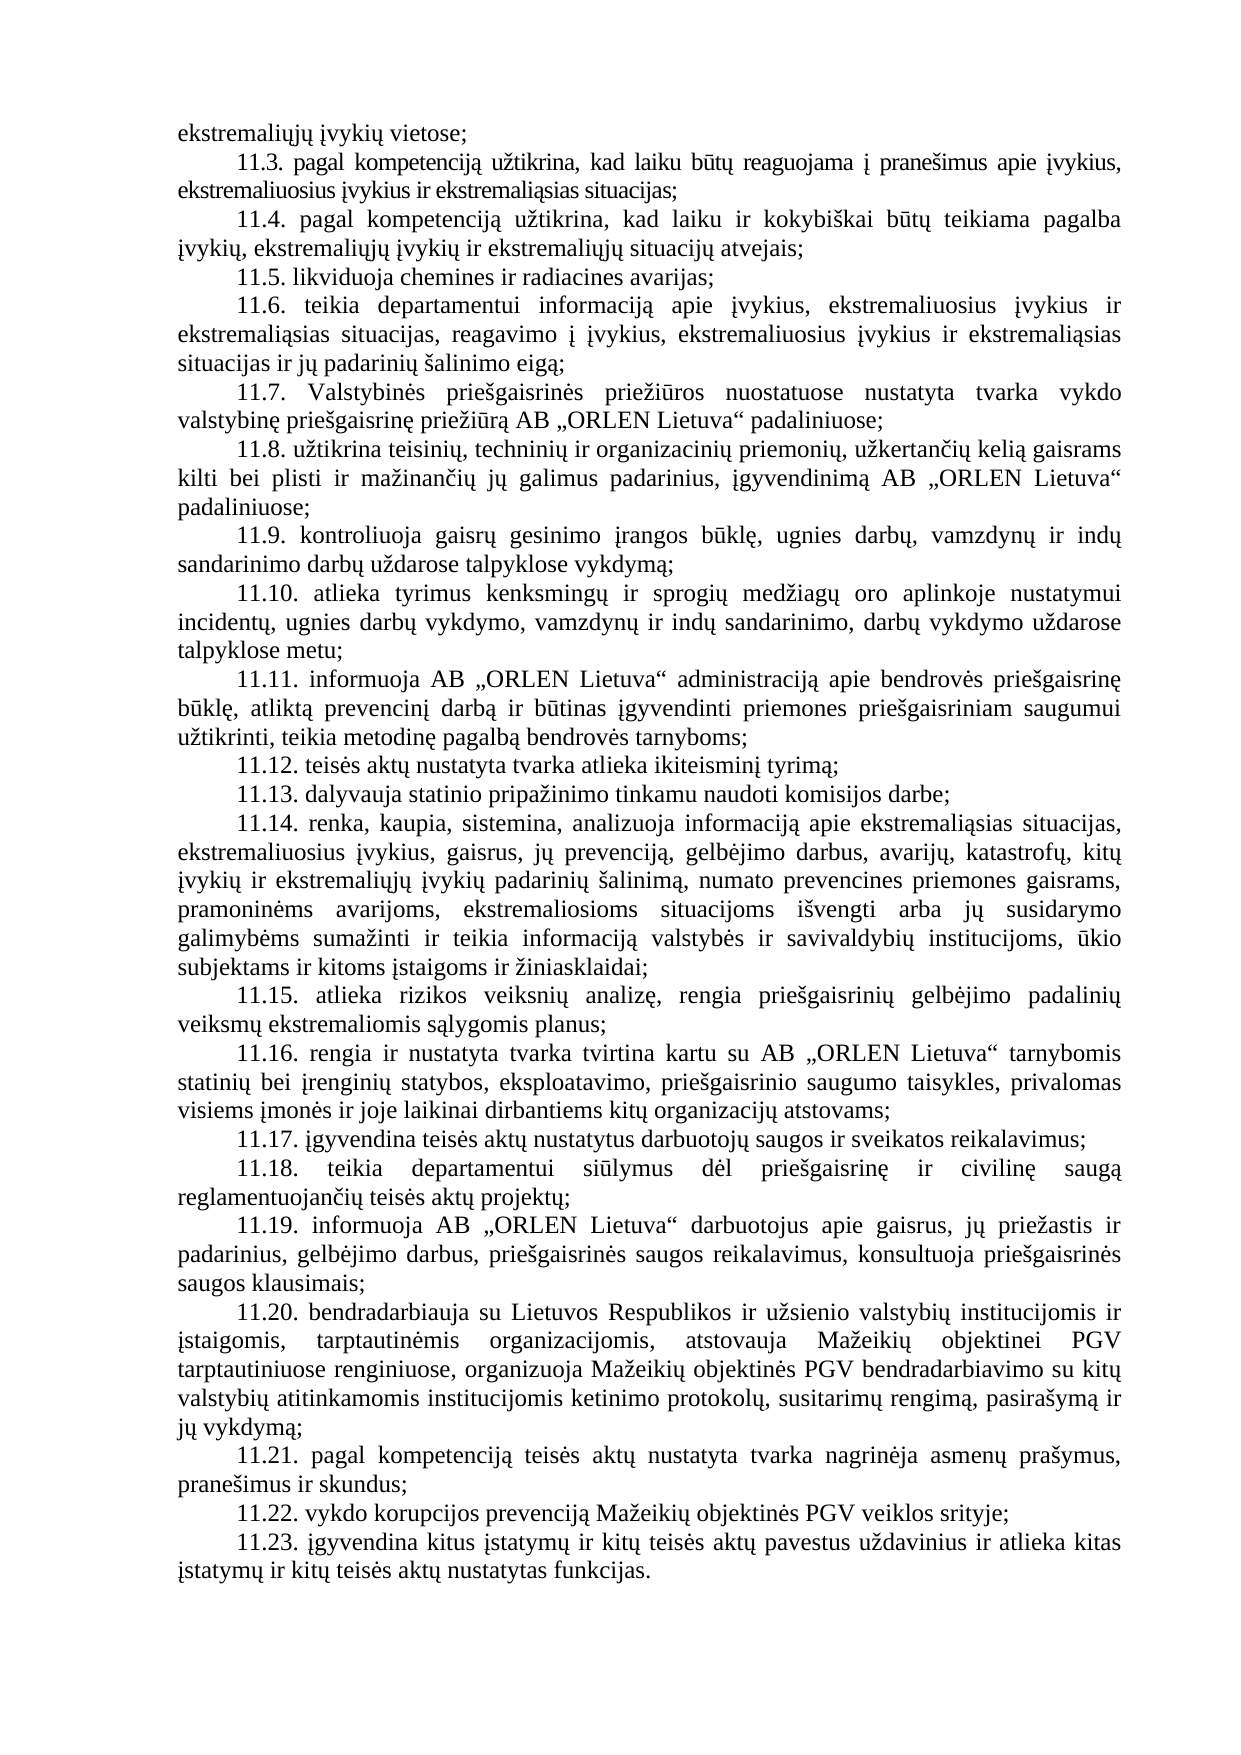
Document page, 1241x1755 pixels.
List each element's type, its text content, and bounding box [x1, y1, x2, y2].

text 11.7. Valstybinės priešgaisrinės priežiūros nuostatuose nustatyta tvarka vykdo valstybinę priešgaisrinę priežiūrą AB „ORLEN Lietuva“ padaliniuose; [177, 377, 1122, 434]
text 11.13. dalyvauja statinio pripažinimo tinkamu naudoti komisijos darbe; [177, 779, 1122, 808]
text 11.4. pagal kompetenciją užtikrina, kad laiku ir kokybiškai būtų teikiama pagalba įvykių, ekstremaliųjų įvykių ir ekstremaliųjų situacijų atvejais; [177, 204, 1122, 262]
text 11.8. užtikrina teisinių, techninių ir organizacinių priemonių, užkertančių kelią gaisrams kilti bei plisti ir mažinančių jų galimus padarinius, įgyvendinimą AB „ORLEN Lietuva“ padaliniuose; [177, 434, 1122, 521]
text 11.6. teikia departamentui informaciją apie įvykius, ekstremaliuosius įvykius ir ekstremaliąsias situacijas, reagavimo į įvykius, ekstremaliuosius įvykius ir ekstremaliąsias situacijas ir jų padarinių šalinimo eigą; [177, 291, 1122, 377]
text ekstremaliųjų įvykių vietose; [177, 118, 1122, 147]
text 11.18. teikia departamentui siūlymus dėl priešgaisrinę ir civilinę saugą reglamentuojančių teisės aktų projektų; [177, 1153, 1122, 1211]
text 11.3. pagal kompetenciją užtikrina, kad laiku būtų reaguojama į pranešimus apie įvykius, ekstremaliuosius įvykius ir ekstremaliąsias situacijas; [177, 147, 1122, 204]
text 11.12. teisės aktų nustatyta tvarka atlieka ikiteisminį tyrimą; [177, 751, 1122, 779]
text 11.16. rengia ir nustatyta tvarka tvirtina kartu su AB „ORLEN Lietuva“ tarnybomis statinių bei įrenginių statybos, eksploatavimo, priešgaisrinio saugumo taisykles, privalomas visiems įmonės ir joje laikinai dirbantiems kitų organizacijų atstovams; [177, 1038, 1122, 1124]
text 11.9. kontroliuoja gaisrų gesinimo įrangos būklę, ugnies darbų, vamzdynų ir indų sandarinimo darbų uždarose talpyklose vykdymą; [177, 521, 1122, 578]
text 11.10. atlieka tyrimus kenksmingų ir sprogių medžiagų oro aplinkoje nustatymui incidentų, ugnies darbų vykdymo, vamzdynų ir indų sandarinimo, darbų vykdymo uždarose talpyklose metu; [177, 578, 1122, 664]
text 11.19. informuoja AB „ORLEN Lietuva“ darbuotojus apie gaisrus, jų priežastis ir padarinius, gelbėjimo darbus, priešgaisrinės saugos reikalavimus, konsultuoja priešgaisrinės saugos klausimais; [177, 1211, 1122, 1297]
text 11.11. informuoja AB „ORLEN Lietuva“ administraciją apie bendrovės priešgaisrinę būklę, atliktą prevencinį darbą ir būtinas įgyvendinti priemones priešgaisriniam saugumui užtikrinti, teikia metodinę pagalbą bendrovės tarnyboms; [177, 664, 1122, 751]
text 11.5. likviduoja chemines ir radiacines avarijas; [177, 262, 1122, 291]
text 11.17. įgyvendina teisės aktų nustatytus darbuotojų saugos ir sveikatos reikalavimus; [177, 1124, 1122, 1153]
text 11.22. vykdo korupcijos prevenciją Mažeikių objektinės PGV veiklos srityje; [177, 1498, 1122, 1527]
text 11.21. pagal kompetenciją teisės aktų nustatyta tvarka nagrinėja asmenų prašymus, pranešimus ir skundus; [177, 1441, 1122, 1498]
text 11.20. bendradarbiauja su Lietuvos Respublikos ir užsienio valstybių institucijomis ir įstaigomis, tarptautinėmis organizacijomis, atstovauja Mažeikių objektinei PGV tarptautiniuose renginiuose, organizuoja Mažeikių objektinės PGV bendradarbiavimo su kitų valstybių atitinkamomis institucijomis ketinimo protokolų, susitarimų rengimą, pasirašymą ir jų vykdymą; [177, 1297, 1122, 1441]
text 11.15. atlieka rizikos veiksnių analizę, rengia priešgaisrinių gelbėjimo padalinių veiksmų ekstremaliomis sąlygomis planus; [177, 981, 1122, 1038]
text 11.14. renka, kaupia, sistemina, analizuoja informaciją apie ekstremaliąsias situacijas, ekstremaliuosius įvykius, gaisrus, jų prevenciją, gelbėjimo darbus, avarijų, katastrofų, kitų įvykių ir ekstremaliųjų įvykių padarinių šalinimą, numato prevencines priemones gaisrams, pramoninėms avarijoms, ekstremaliosioms situacijoms išvengti arba jų susidarymo galimybėms sumažinti ir teikia informaciją valstybės ir savivaldybių institucijoms, ūkio subjektams ir kitoms įstaigoms ir žiniasklaidai; [177, 808, 1122, 981]
text 11.23. įgyvendina kitus įstatymų ir kitų teisės aktų pavestus uždavinius ir atlieka kitas įstatymų ir kitų teisės aktų nustatytas funkcijas. [177, 1527, 1122, 1584]
